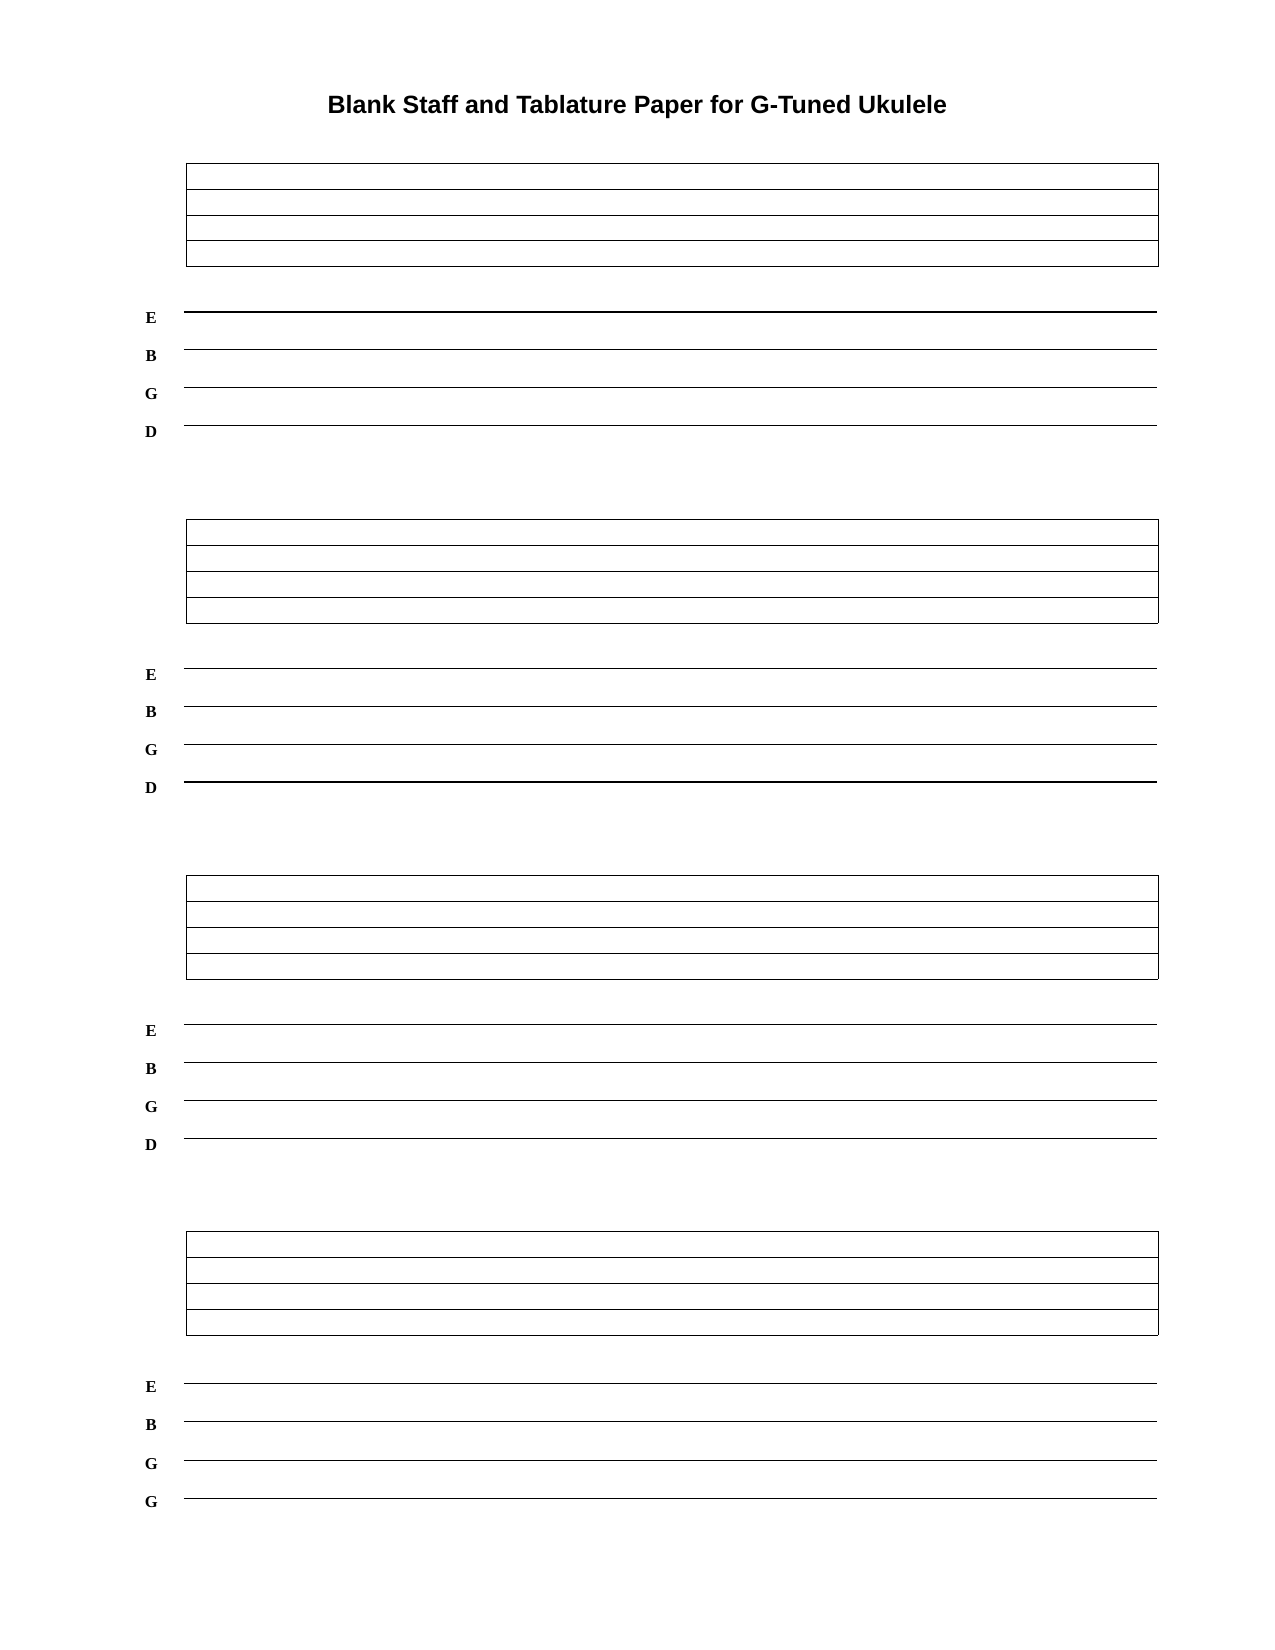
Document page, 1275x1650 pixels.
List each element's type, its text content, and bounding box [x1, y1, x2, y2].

table_cell [184, 333, 1157, 349]
table_cell [184, 689, 1157, 706]
table_cell [187, 1310, 1158, 1335]
table_cell [187, 190, 1158, 214]
table_cell [184, 1479, 1157, 1498]
table_cell [184, 350, 1157, 371]
table_header E [118, 1008, 184, 1045]
table_cell D [118, 1121, 184, 1159]
table_cell B [118, 1045, 184, 1083]
table_cell [187, 546, 1158, 571]
table_cell [184, 1461, 1157, 1479]
table_cell [187, 216, 1158, 240]
table_cell [184, 745, 1157, 765]
table_cell [187, 928, 1158, 953]
table_cell [184, 1045, 1157, 1062]
table_cell [184, 388, 1157, 409]
table_cell [184, 1499, 1157, 1518]
table_cell [184, 727, 1157, 743]
table_cell [184, 1139, 1157, 1159]
table_header E [118, 1364, 184, 1402]
table_cell [184, 1083, 1157, 1099]
table_cell [184, 1025, 1157, 1045]
table_header [187, 520, 1158, 545]
table_cell B [118, 333, 184, 371]
table_cell G [118, 1441, 184, 1479]
table_cell [184, 1063, 1157, 1083]
table_header E [118, 295, 184, 333]
table_cell [184, 783, 1157, 803]
table_cell [184, 1101, 1157, 1121]
table_cell [187, 241, 1158, 266]
table_header [184, 1008, 1157, 1024]
table_cell [184, 1402, 1157, 1421]
table_cell G [118, 1479, 184, 1518]
table_cell [184, 313, 1157, 333]
table_header E [118, 651, 184, 689]
table_cell [187, 598, 1158, 622]
table_cell [184, 409, 1157, 425]
table_cell [187, 1284, 1158, 1309]
table_header [187, 1232, 1158, 1257]
table_cell [184, 707, 1157, 727]
table_cell [184, 1422, 1157, 1441]
table_header [187, 876, 1158, 901]
table_header [184, 295, 1157, 311]
table_cell B [118, 689, 184, 727]
table_cell [187, 954, 1158, 979]
table_header [184, 1364, 1157, 1382]
table_cell [184, 426, 1157, 447]
table_cell [187, 1258, 1158, 1283]
table_cell [187, 572, 1158, 597]
table_cell [184, 1121, 1157, 1137]
table_cell [184, 1441, 1157, 1459]
table_header [184, 651, 1157, 668]
table_cell B [118, 1402, 184, 1441]
table_cell [184, 371, 1157, 387]
table_cell G [118, 1083, 184, 1121]
table_header [187, 164, 1158, 188]
table_cell G [118, 727, 184, 765]
table_cell [187, 902, 1158, 927]
table_cell [184, 1384, 1157, 1402]
table_cell D [118, 765, 184, 803]
table_cell [184, 669, 1157, 689]
table_cell G [118, 371, 184, 409]
table_cell D [118, 409, 184, 447]
table_cell [184, 765, 1157, 781]
